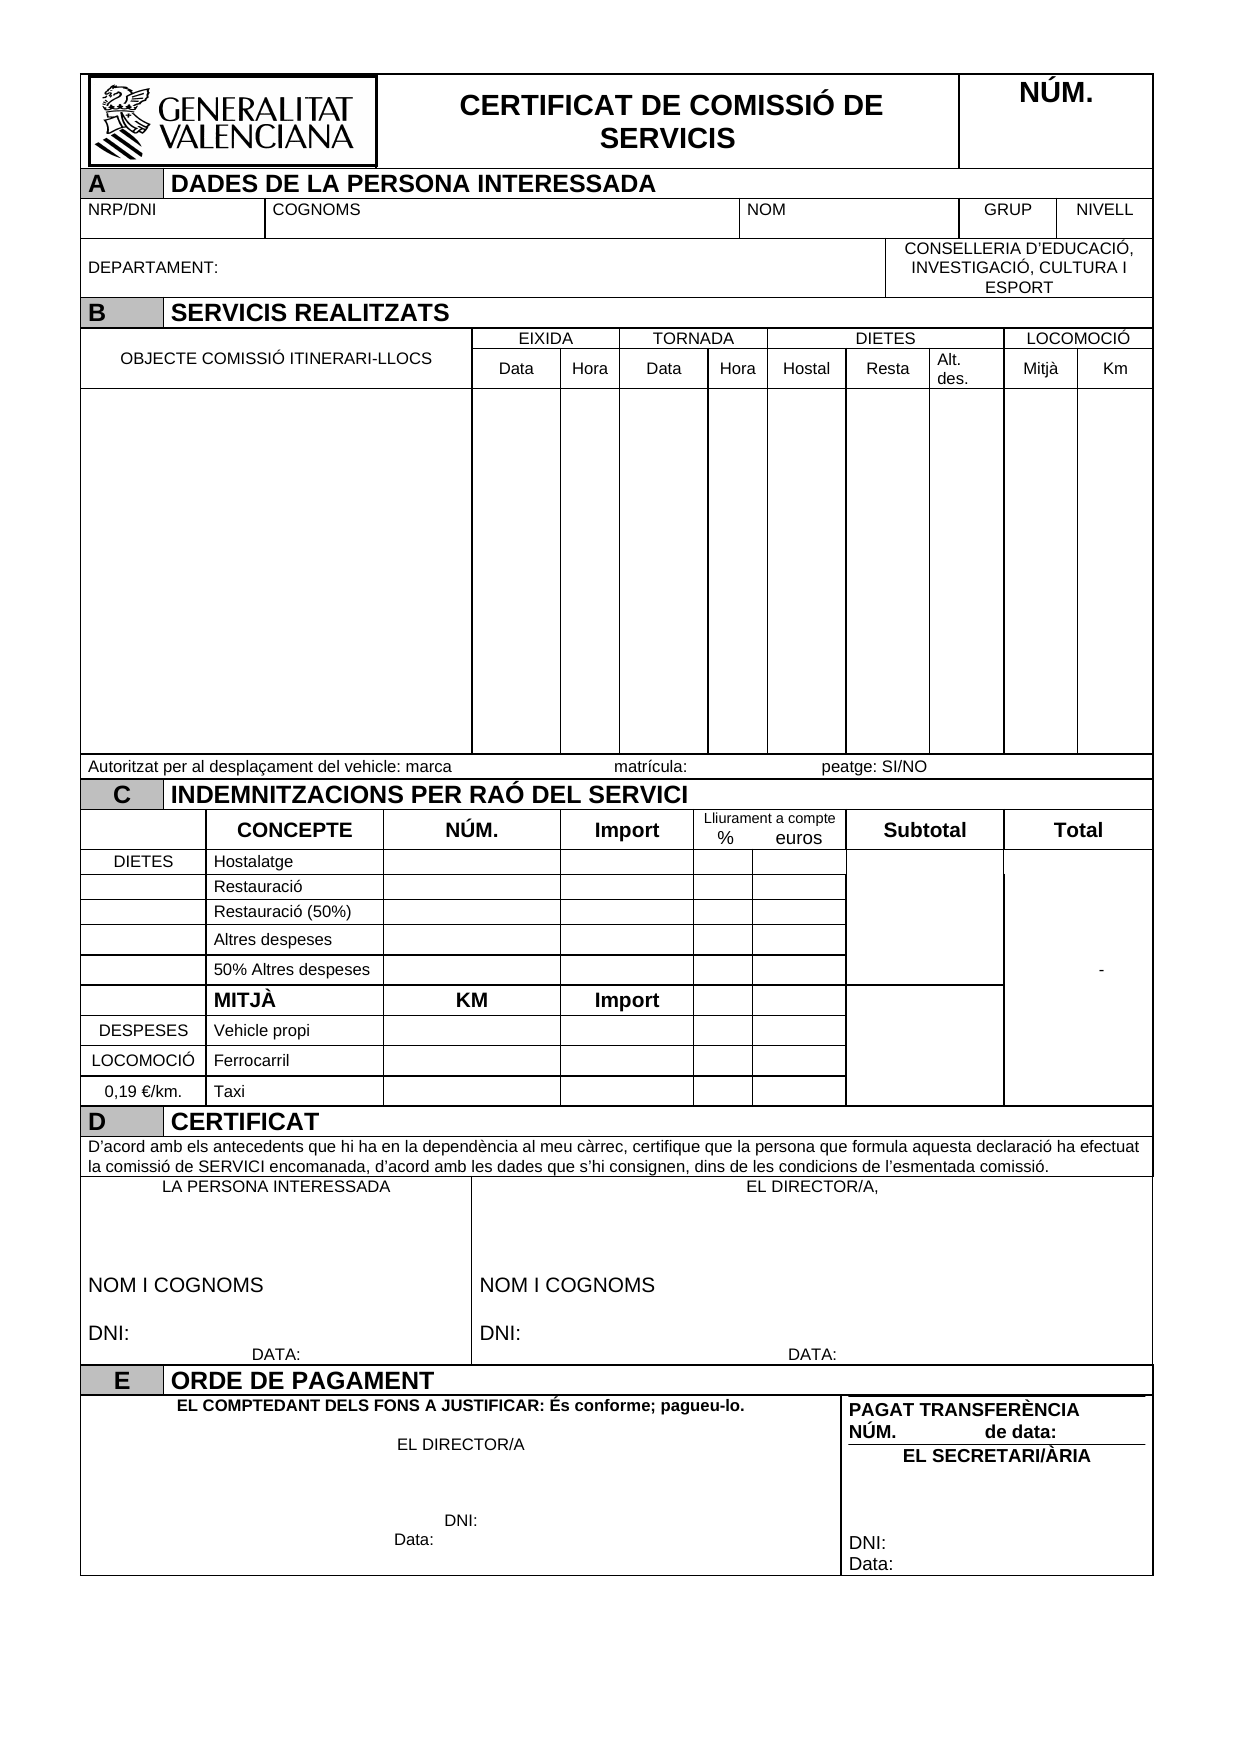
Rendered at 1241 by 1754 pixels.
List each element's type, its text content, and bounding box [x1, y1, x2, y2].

table_cell [694, 956, 752, 984]
table_cell INDEMNITZACIONS PER RAÓ DEL SERVICI [164, 780, 1152, 809]
table_cell [561, 900, 693, 923]
table_cell [1004, 850, 1152, 873]
table_cell [561, 389, 619, 753]
table_cell [1005, 1045, 1152, 1075]
table_cell DADES DE LA PERSONA INTERESSADA [164, 169, 1152, 198]
table_cell [1005, 1075, 1152, 1105]
table_cell Vehicle propi [207, 1016, 383, 1045]
table_cell [768, 389, 845, 753]
table_cell [384, 1016, 560, 1045]
table_cell Subtotal [847, 810, 1003, 848]
table_cell Hora [561, 349, 619, 388]
table_cell [694, 1016, 752, 1045]
table_cell [81, 875, 205, 898]
table_cell [847, 389, 929, 753]
table_cell [81, 389, 471, 753]
table_cell KM [384, 986, 560, 1014]
table_cell [694, 925, 752, 954]
table_cell [561, 925, 693, 954]
table_cell Hora [709, 349, 767, 388]
table_cell [620, 389, 707, 753]
table_cell A [81, 169, 163, 198]
table_cell [847, 899, 1003, 923]
table_cell [753, 1046, 845, 1075]
table_cell DEPARTAMENT: [81, 239, 885, 297]
table_cell [1005, 874, 1152, 898]
table_cell B [81, 298, 163, 327]
table_cell MITJÀ [207, 986, 383, 1014]
table_cell [694, 986, 752, 1014]
table_cell [384, 1077, 560, 1105]
table_cell Autoritzat per al desplaçament del vehicle: marca matrícula: peatge: SI/NO [81, 755, 1152, 778]
table_cell [384, 900, 560, 923]
table_cell SERVICIS REALITZATS [164, 298, 1152, 327]
table_cell [753, 900, 845, 923]
table_cell [694, 875, 752, 898]
table_cell - [1005, 954, 1152, 984]
table_cell GRUP [960, 199, 1056, 238]
table_cell [753, 956, 845, 984]
table_cell DIETES [768, 329, 1003, 348]
table_cell [384, 1046, 560, 1075]
table_cell ORDE DE PAGAMENT [164, 1366, 1152, 1394]
table_cell [1005, 1015, 1152, 1045]
table_cell NRP/DNI [81, 199, 264, 238]
table_cell Total [1005, 810, 1152, 848]
table_cell [753, 1077, 845, 1105]
table_cell [561, 850, 693, 873]
table_cell [1078, 389, 1152, 753]
table_cell [847, 1045, 1003, 1075]
table_cell 50% Altres despeses [207, 956, 383, 984]
table_cell Data [620, 349, 707, 388]
table_cell Restauració (50%) [207, 900, 383, 923]
table_cell [1005, 924, 1152, 954]
table_cell CONCEPTE [207, 810, 383, 848]
table_cell NIVELL [1057, 199, 1152, 238]
table_cell [753, 986, 845, 1014]
table_header NÚM. [960, 75, 1152, 167]
table_cell LOCOMOCIÓ [81, 1046, 205, 1075]
table_cell [561, 1077, 693, 1105]
table_cell CONSELLERIA D’EDUCACIÓ, INVESTIGACIÓ, CULTURA I ESPORT [886, 239, 1152, 297]
table_cell [847, 1075, 1003, 1105]
table_cell [384, 875, 560, 898]
table_cell TORNADA [620, 329, 767, 348]
table_cell [930, 389, 1003, 753]
table_cell [694, 1046, 752, 1075]
table_cell [847, 924, 1003, 954]
table_header [81, 75, 88, 167]
table_cell Km [1078, 349, 1152, 388]
table_cell EL DIRECTOR/A, NOM I COGNOMS DNI: DATA: [472, 1177, 1152, 1364]
table_cell Resta [847, 349, 929, 388]
table_cell D’acord amb els antecedents que hi ha en la dependència al meu càrrec, certifique que la persona que formula aquesta declaració ha efectuat la comissió de SERVICI encomanada, d’acord amb les dades que s’hi consignen, dins de les condicions de l’esmentada comissió. [81, 1137, 1152, 1176]
table_cell LOCOMOCIÓ [1005, 329, 1152, 348]
table_cell [1005, 899, 1152, 923]
table_cell Mitjà [1005, 349, 1077, 388]
table_cell [81, 810, 205, 848]
table_cell [561, 875, 693, 898]
table_cell [847, 954, 1003, 984]
table_cell [694, 900, 752, 923]
table_cell [1005, 984, 1152, 1014]
table_cell [1005, 389, 1077, 753]
table_cell [81, 956, 205, 984]
table_cell [81, 986, 205, 1014]
table_cell CERTIFICAT [164, 1107, 1152, 1136]
table_cell Hostalatge [207, 850, 383, 873]
picture [91, 78, 375, 164]
table_cell E [81, 1366, 163, 1394]
table_cell [694, 1077, 752, 1105]
table_cell DESPESES [81, 1016, 205, 1045]
table_cell Hostal [768, 349, 845, 388]
table_cell NÚM. [384, 810, 560, 848]
table_cell [847, 986, 1003, 1014]
table_cell LA PERSONA INTERESSADA NOM I COGNOMS DNI: DATA: [81, 1177, 471, 1364]
table_cell [384, 925, 560, 954]
table_cell [753, 875, 845, 898]
table_cell [81, 900, 205, 923]
table_cell 0,19 €/km. [81, 1077, 205, 1105]
table_cell DIETES [81, 850, 205, 873]
table_cell [561, 1046, 693, 1075]
table_cell [753, 1016, 845, 1045]
table_cell [753, 925, 845, 954]
table_cell [384, 956, 560, 984]
table_cell [753, 850, 846, 873]
table_cell [384, 850, 560, 873]
table_cell Alt. des. [930, 349, 1003, 388]
table_cell D [81, 1107, 163, 1136]
table_cell OBJECTE COMISSIÓ ITINERARI-LLOCS [81, 329, 471, 388]
table_cell Taxi [207, 1077, 383, 1105]
table_cell [561, 1016, 693, 1045]
table_cell [81, 925, 205, 954]
table_cell EL COMPTEDANT DELS FONS A JUSTIFICAR: És conforme; pagueu-lo. EL DIRECTOR/A DNI: Data: [81, 1396, 840, 1575]
table_cell C [81, 780, 163, 809]
table_cell [847, 874, 1003, 898]
table_cell [847, 850, 1003, 873]
table_cell Data [473, 349, 560, 388]
table_cell [847, 1015, 1003, 1045]
table_cell EIXIDA [473, 329, 619, 348]
table_cell Restauració [207, 875, 383, 898]
table_cell [709, 389, 767, 753]
table_cell Import [561, 986, 693, 1014]
table_cell [561, 956, 693, 984]
table_header CERTIFICAT DE COMISSIÓ DE SERVICIS [378, 75, 958, 167]
table_cell PAGAT TRANSFERÈNCIA NÚM. de data: EL SECRETARI/ÀRIA DNI: Data: [842, 1396, 1152, 1575]
table_cell Lliurament a compte % euros [694, 810, 845, 848]
table_cell NOM [740, 199, 958, 238]
table_cell Altres despeses [207, 925, 383, 954]
table_cell [473, 389, 560, 753]
table_cell Ferrocarril [207, 1046, 383, 1075]
table_cell COGNOMS [266, 199, 739, 238]
table_cell Import [561, 810, 693, 848]
table_cell [694, 850, 752, 873]
